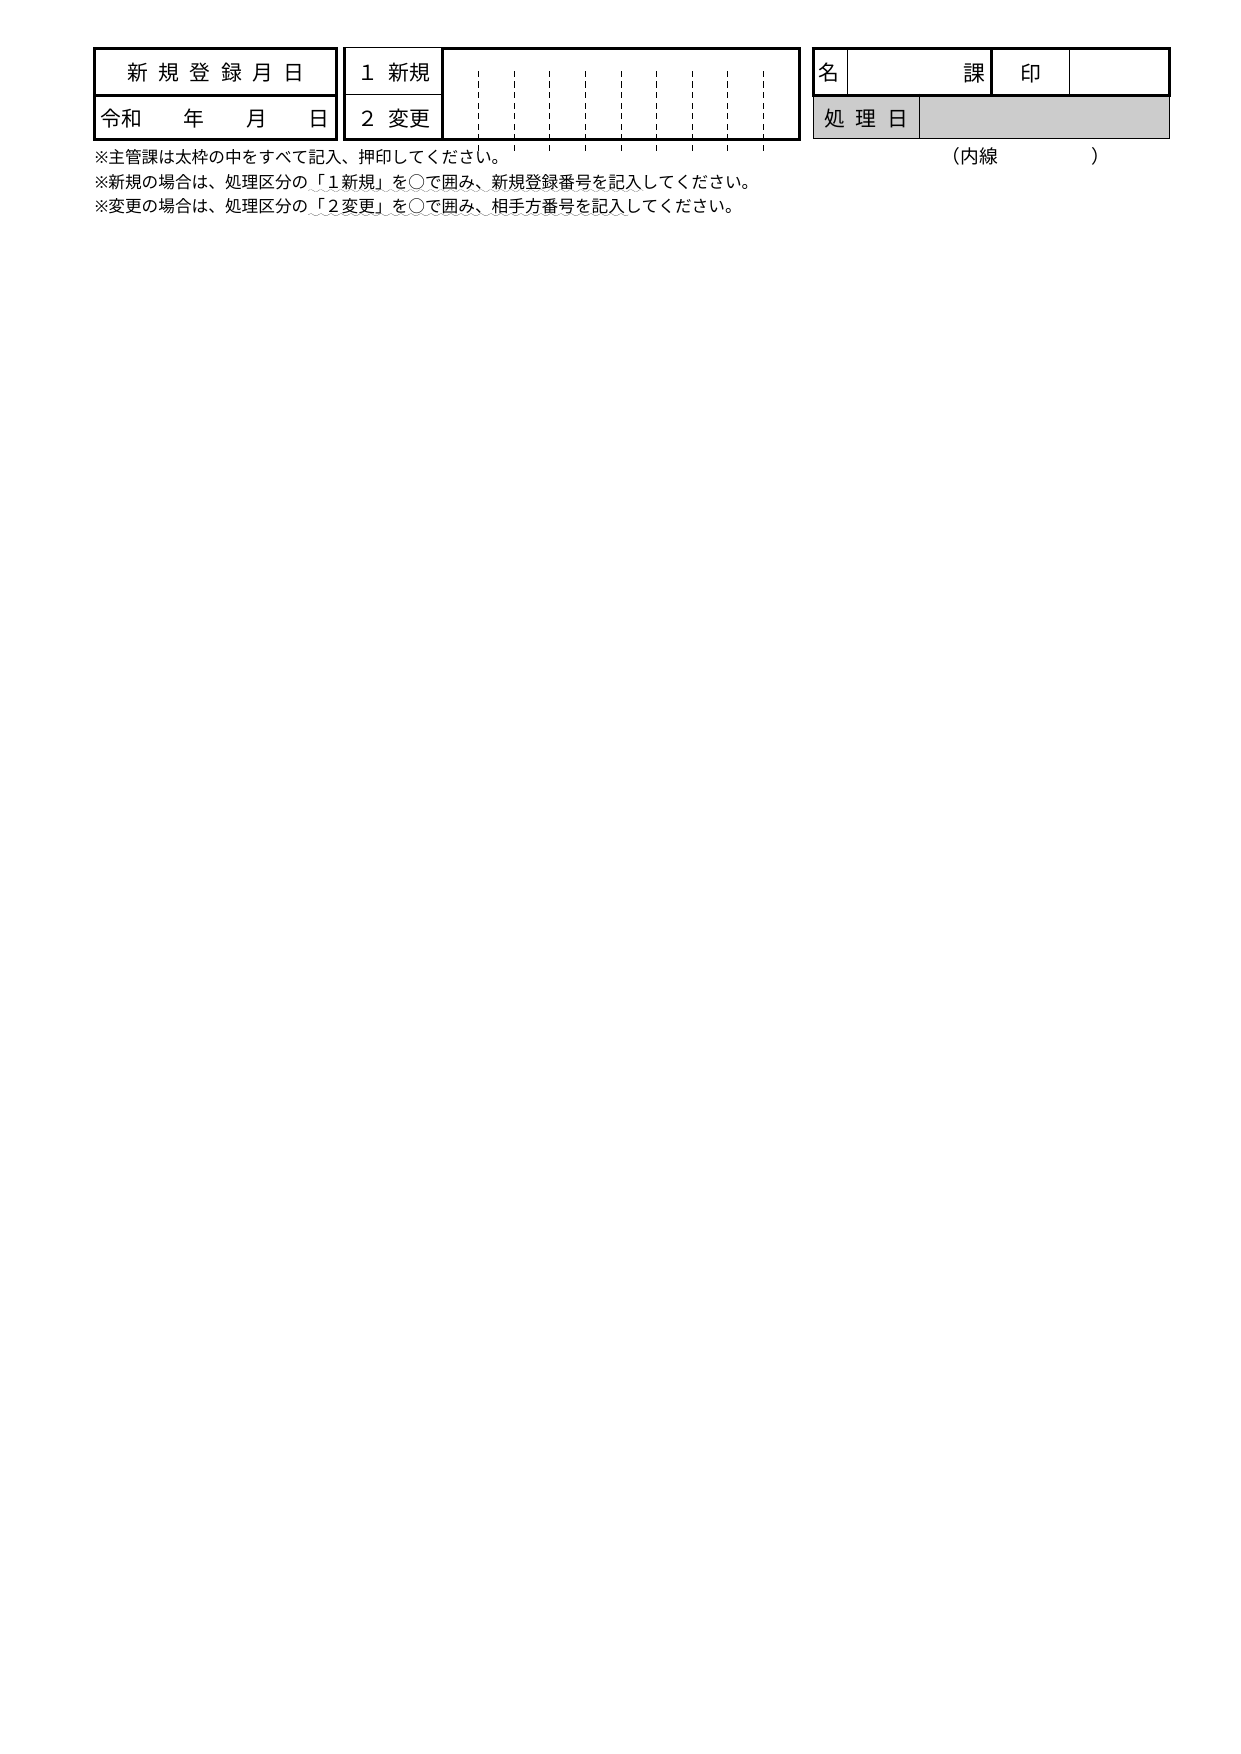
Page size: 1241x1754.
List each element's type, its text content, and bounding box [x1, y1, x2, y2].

table_cell [479, 50, 514, 138]
text ※変更の場合は、処理区分の「２変更」を○で囲み、相手方番号を記入してください。 [94, 193, 1169, 217]
table_cell [920, 97, 1169, 138]
table_header [1070, 50, 1168, 93]
table_cell ２ 変更 [346, 95, 441, 138]
table_cell [801, 94, 813, 138]
table_header 課 [848, 50, 990, 93]
table_cell 処 理 日 [814, 97, 919, 138]
table_cell [514, 50, 550, 138]
table_cell 令和 年 月 日 [96, 97, 335, 138]
text ※主管課は太枠の中をすべて記入、押印してください。 （内線 ） [94, 141, 1169, 169]
table_cell [657, 50, 692, 138]
table_header 名 [815, 50, 847, 93]
table_cell [338, 94, 343, 138]
table_cell 新 規 登 録 月 日 [96, 50, 335, 93]
table_cell [550, 50, 585, 138]
table_cell [801, 47, 812, 93]
table_cell [692, 50, 728, 138]
table_cell [585, 50, 621, 138]
table_cell [338, 47, 343, 93]
table_cell [728, 50, 763, 138]
table_cell １ 新規 [346, 48, 441, 93]
table_cell [764, 50, 798, 138]
table_cell [444, 50, 478, 138]
table_header 印 [993, 50, 1069, 93]
text ※新規の場合は、処理区分の「１新規」を○で囲み、新規登録番号を記入してください。 [94, 169, 1169, 193]
table_cell [621, 50, 657, 138]
